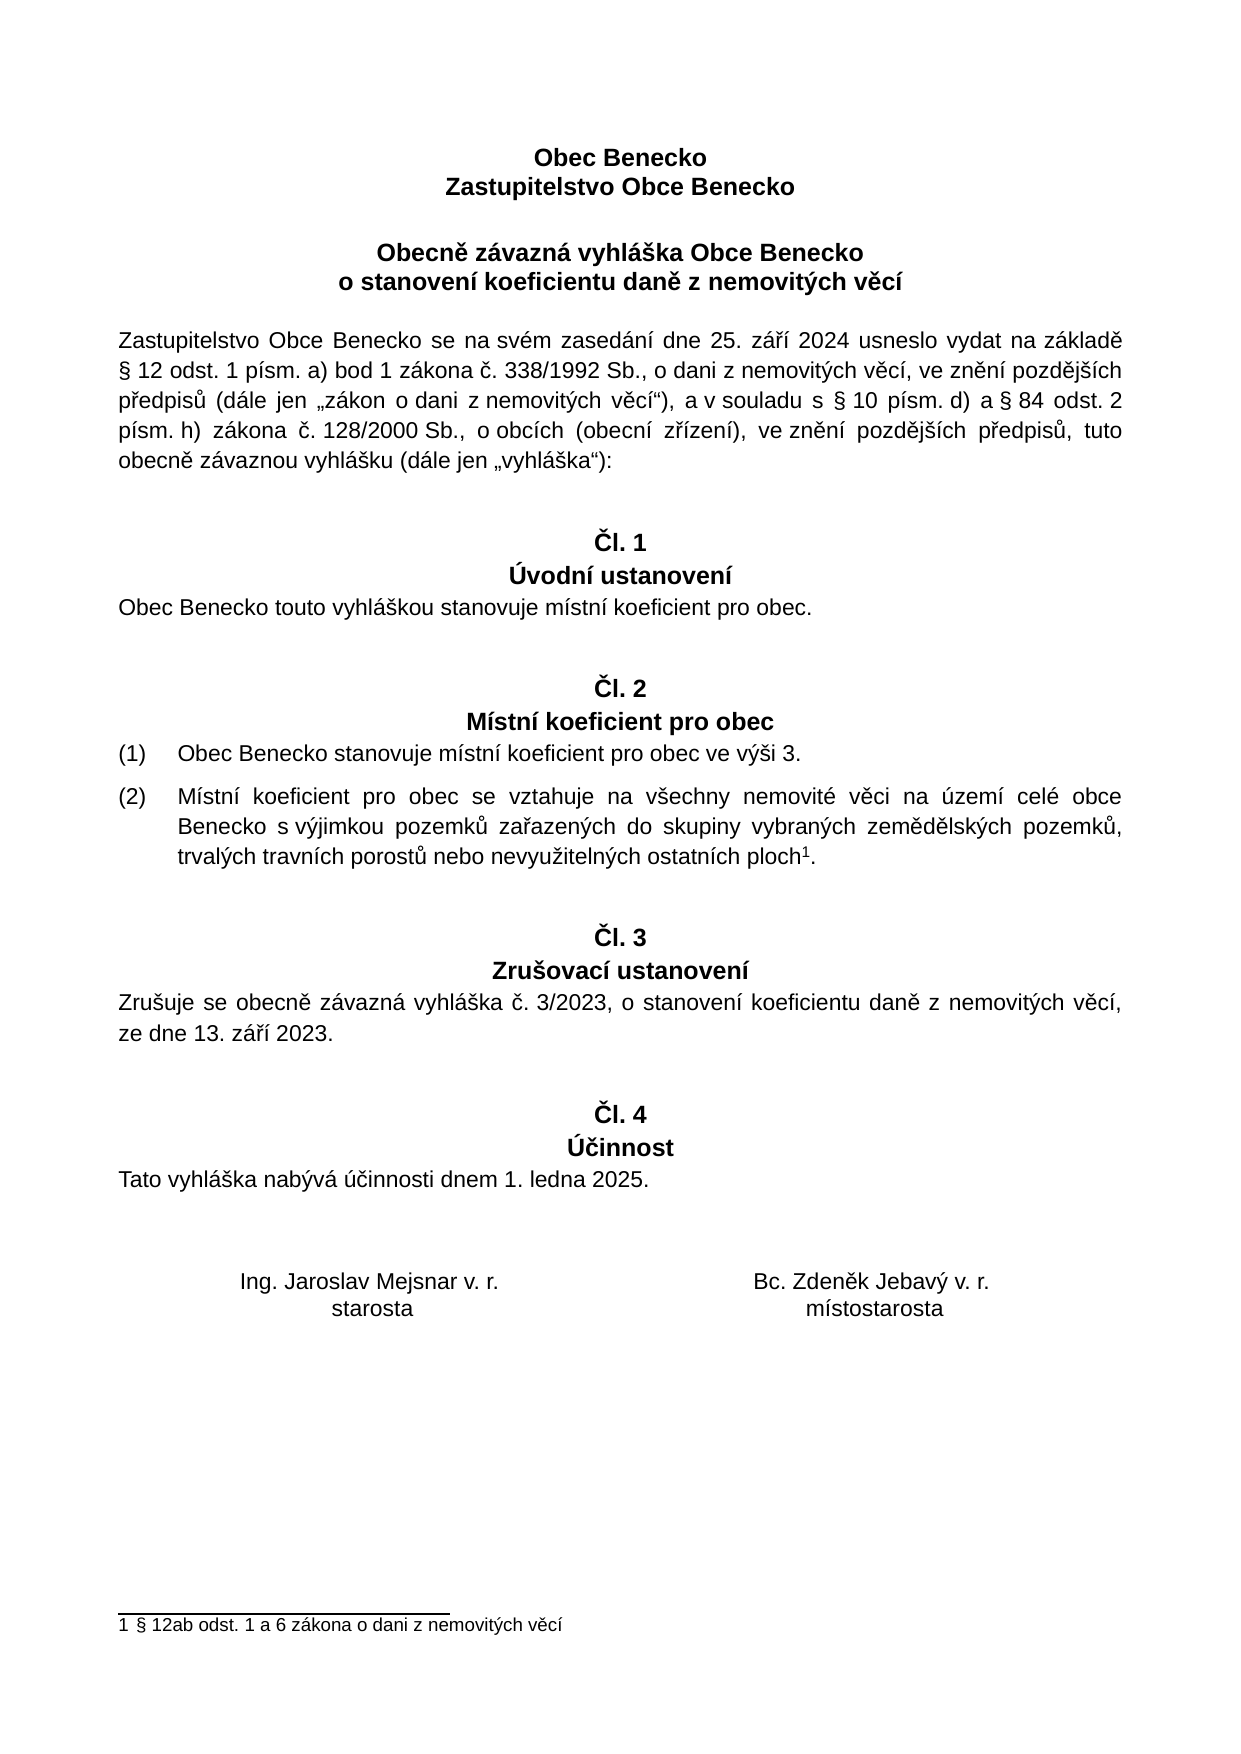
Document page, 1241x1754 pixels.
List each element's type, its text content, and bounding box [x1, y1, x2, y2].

text Obec Benecko Zastupitelstvo Obce Benecko [118, 143, 1122, 201]
list § 12ab odst. 1 a 6 zákona o dani z nemovitých věcí [118, 1614, 1122, 1635]
subtitle Čl. 2 Místní koeficient pro obec [118, 674, 1122, 736]
subtitle Čl. 1 Úvodní ustanovení [118, 528, 1122, 589]
subtitle Čl. 4 Účinnost [118, 1100, 1122, 1162]
text Zastupitelstvo Obce Benecko se na svém zasedání dne 25. září 2024 usneslo vydat na základě § 12 odst. 1 písm. a) bod 1 zákona č. 338/1992 Sb., o dani z nemovitých věcí, ve znění pozdějších předpisů (dále jen „zákon o dani z nemovitých věcí“), a v souladu s § 10 písm. d) a § 84 odst. 2 písm. h) zákona č. 128/2000 Sb., o obcích (obecní zřízení), ve znění pozdějších předpisů, tuto obecně závaznou vyhlášku (dále jen „vyhláška“): [118, 327, 1122, 474]
subtitle Čl. 3 Zrušovací ustanovení [118, 923, 1122, 985]
table_cell [118, 1327, 620, 1445]
text Tato vyhláška nabývá účinnosti dnem 1. ledna 2025. [118, 1166, 1122, 1192]
table_header Bc. Zdeněk Jebavý v. r. místostarosta [620, 1209, 1122, 1327]
list Místní koeficient pro obec se vztahuje na všechny nemovité věci na území celé obce Benecko s výjimkou pozemků zařazených do skupiny vybraných zemědělských pozemků, trvalých travních porostů nebo nevyužitelných ostatních ploch. [118, 783, 1122, 869]
list Obec Benecko stanovuje místní koeficient pro obec ve výši 3. [118, 740, 1122, 766]
text Zrušuje se obecně závazná vyhláška č. 3/2023, o stanovení koeficientu daně z nemovitých věcí, ze dne 13. září 2023. [118, 989, 1122, 1046]
table_cell [620, 1327, 1122, 1445]
subtitle Obecně závazná vyhláška Obce Benecko o stanovení koeficientu daně z nemovitých věcí [118, 238, 1122, 295]
text Obec Benecko touto vyhláškou stanovuje místní koeficient pro obec. [118, 594, 1122, 620]
table_header Ing. Jaroslav Mejsnar v. r. starosta [118, 1209, 620, 1327]
